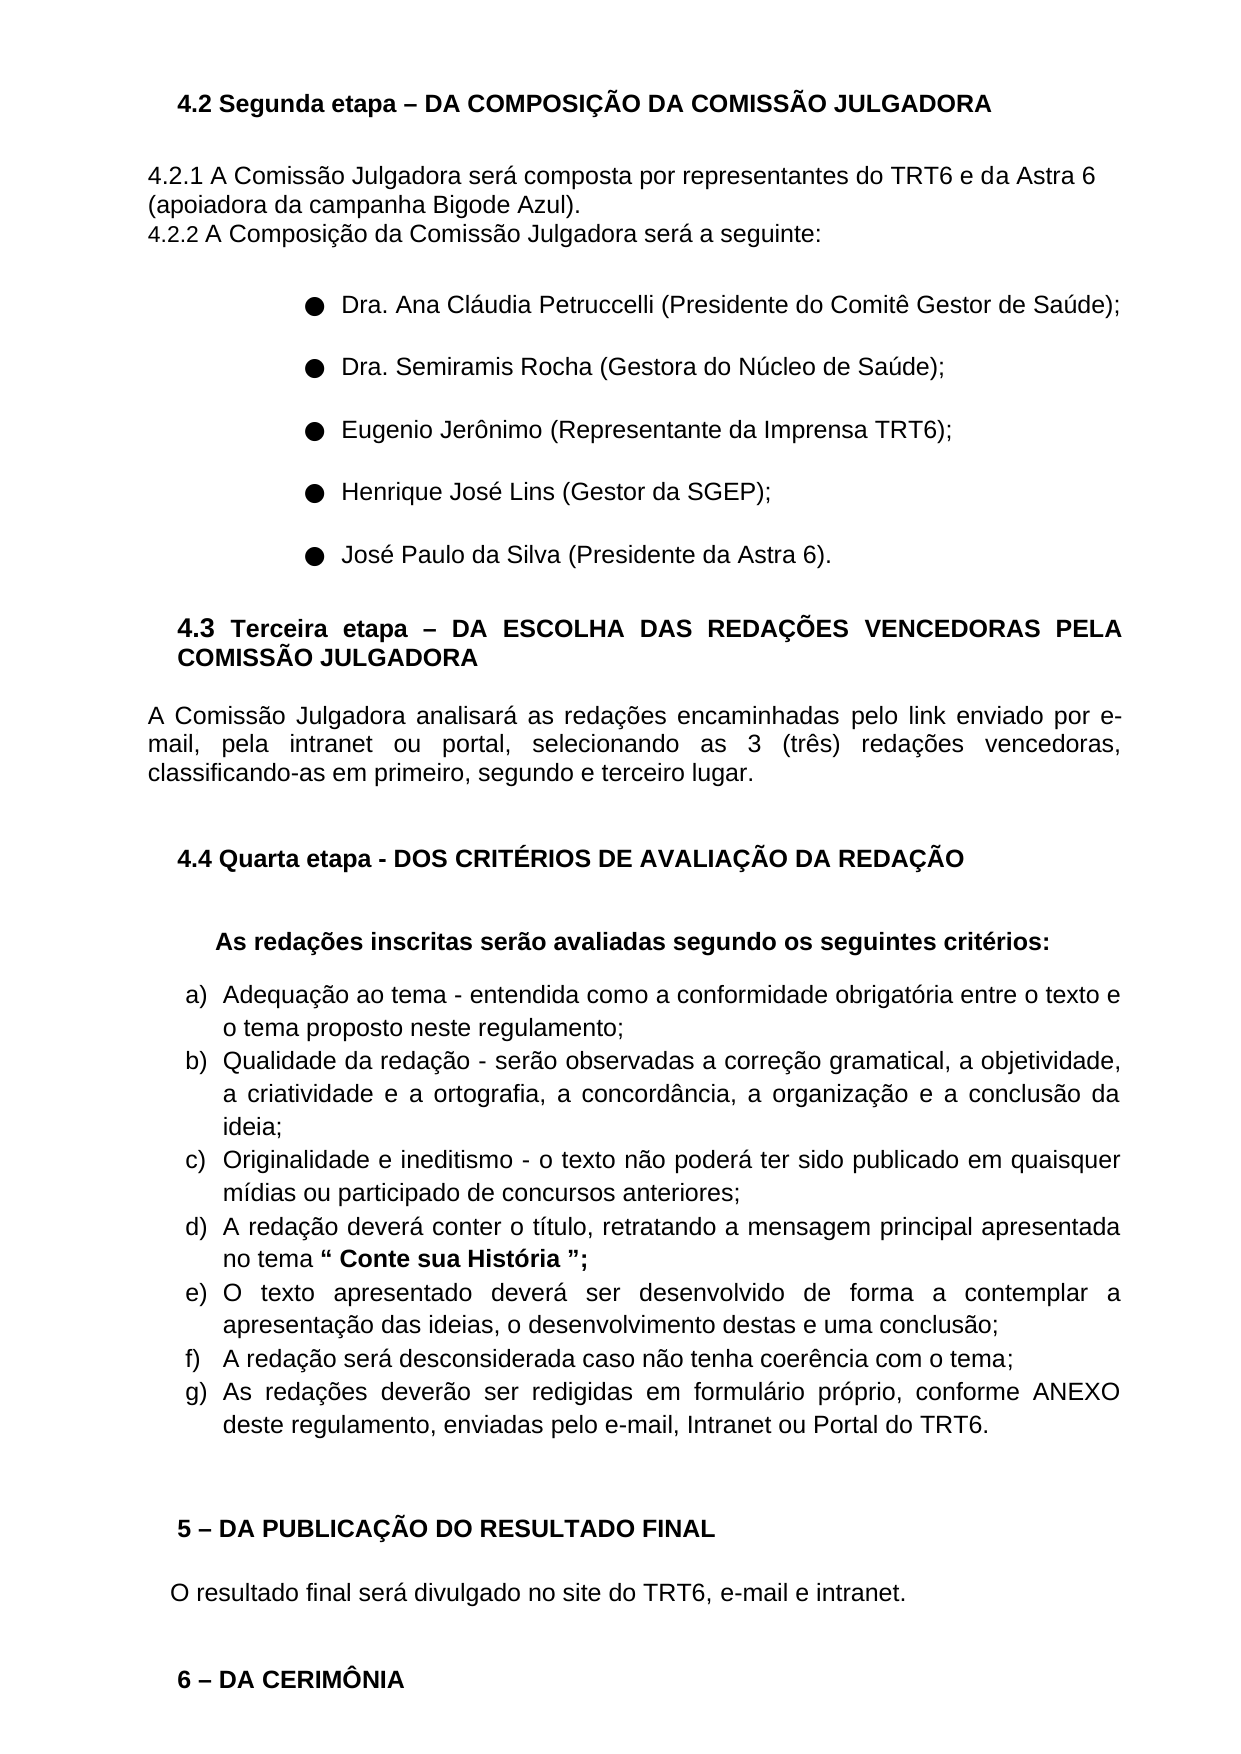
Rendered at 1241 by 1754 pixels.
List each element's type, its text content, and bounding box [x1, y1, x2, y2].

text A Comissão Julgadora analisará as redações encaminhadas pelo link enviado por e-mail, pela intranet ou portal, selecionando as 3 (três) redações vencedoras, classificando-as em primeiro, segundo e terceiro lugar. [148, 701, 1123, 787]
text 4.3 Terceira etapa – DA ESCOLHA DAS REDAÇÕES VENCEDORAS PELA COMISSÃO JULGADORA [177, 612, 1122, 672]
text 4.4 Quarta etapa - DOS CRITÉRIOS DE AVALIAÇÃO DA REDAÇÃO [148, 844, 1167, 873]
text As redações inscritas serão avaliadas segundo os seguintes critérios: [215, 927, 1167, 956]
list A redação será desconsiderada caso não tenha coerência com o tema; [185, 1343, 1122, 1372]
text 4.2 Segunda etapa – DA COMPOSIÇÃO DA COMISSÃO JULGADORA [148, 89, 1167, 118]
text 4.2.1 A Comissão Julgadora será composta por representantes do TRT6 e da Astra 6 (apoiadora da campanha Bigode Azul). [148, 161, 1121, 218]
list A redação deverá conter o título, retratando a mensagem principal apresentada no tema “ Conte sua História ”; [185, 1211, 1122, 1273]
list As redações deverão ser redigidas em formulário próprio, conforme ANEXO deste regulamento, enviadas pelo e-mail, Intranet ou Portal do TRT6. [185, 1377, 1122, 1438]
list Originalidade e ineditismo - o texto não poderá ter sido publicado em quaisquer mídias ou participado de concursos anteriores; [185, 1145, 1122, 1207]
list O texto apresentado deverá ser desenvolvido de forma a contemplar a apresentação das ideias, o desenvolvimento destas e uma conclusão; [185, 1277, 1122, 1339]
list Adequação ao tema - entendida como a conformidade obrigatória entre o texto e o tema proposto neste regulamento; [185, 980, 1122, 1042]
list José Paulo da Silva (Presidente da Astra 6). [304, 526, 1167, 578]
text 5 – DA PUBLICAÇÃO DO RESULTADO FINAL [148, 1514, 1167, 1543]
text 6 – DA CERIMÔNIA [148, 1665, 1167, 1694]
text O resultado final será divulgado no site do TRT6, e-mail e intranet. [170, 1578, 1122, 1607]
list Henrique José Lins (Gestor da SGEP); [304, 464, 1167, 515]
text 4.2.2 A Composição da Comissão Julgadora será a seguinte: [148, 219, 1121, 247]
list Dra. Ana Cláudia Petruccelli (Presidente do Comitê Gestor de Saúde); [304, 276, 1167, 328]
list Dra. Semiramis Rocha (Gestora do Núcleo de Saúde); [304, 339, 1167, 390]
list Qualidade da redação - serão observadas a correção gramatical, a objetividade, a criatividade e a ortografia, a concordância, a organização e a conclusão da ideia; [185, 1046, 1122, 1141]
list Eugenio Jerônimo (Representante da Imprensa TRT6); [304, 401, 1167, 453]
